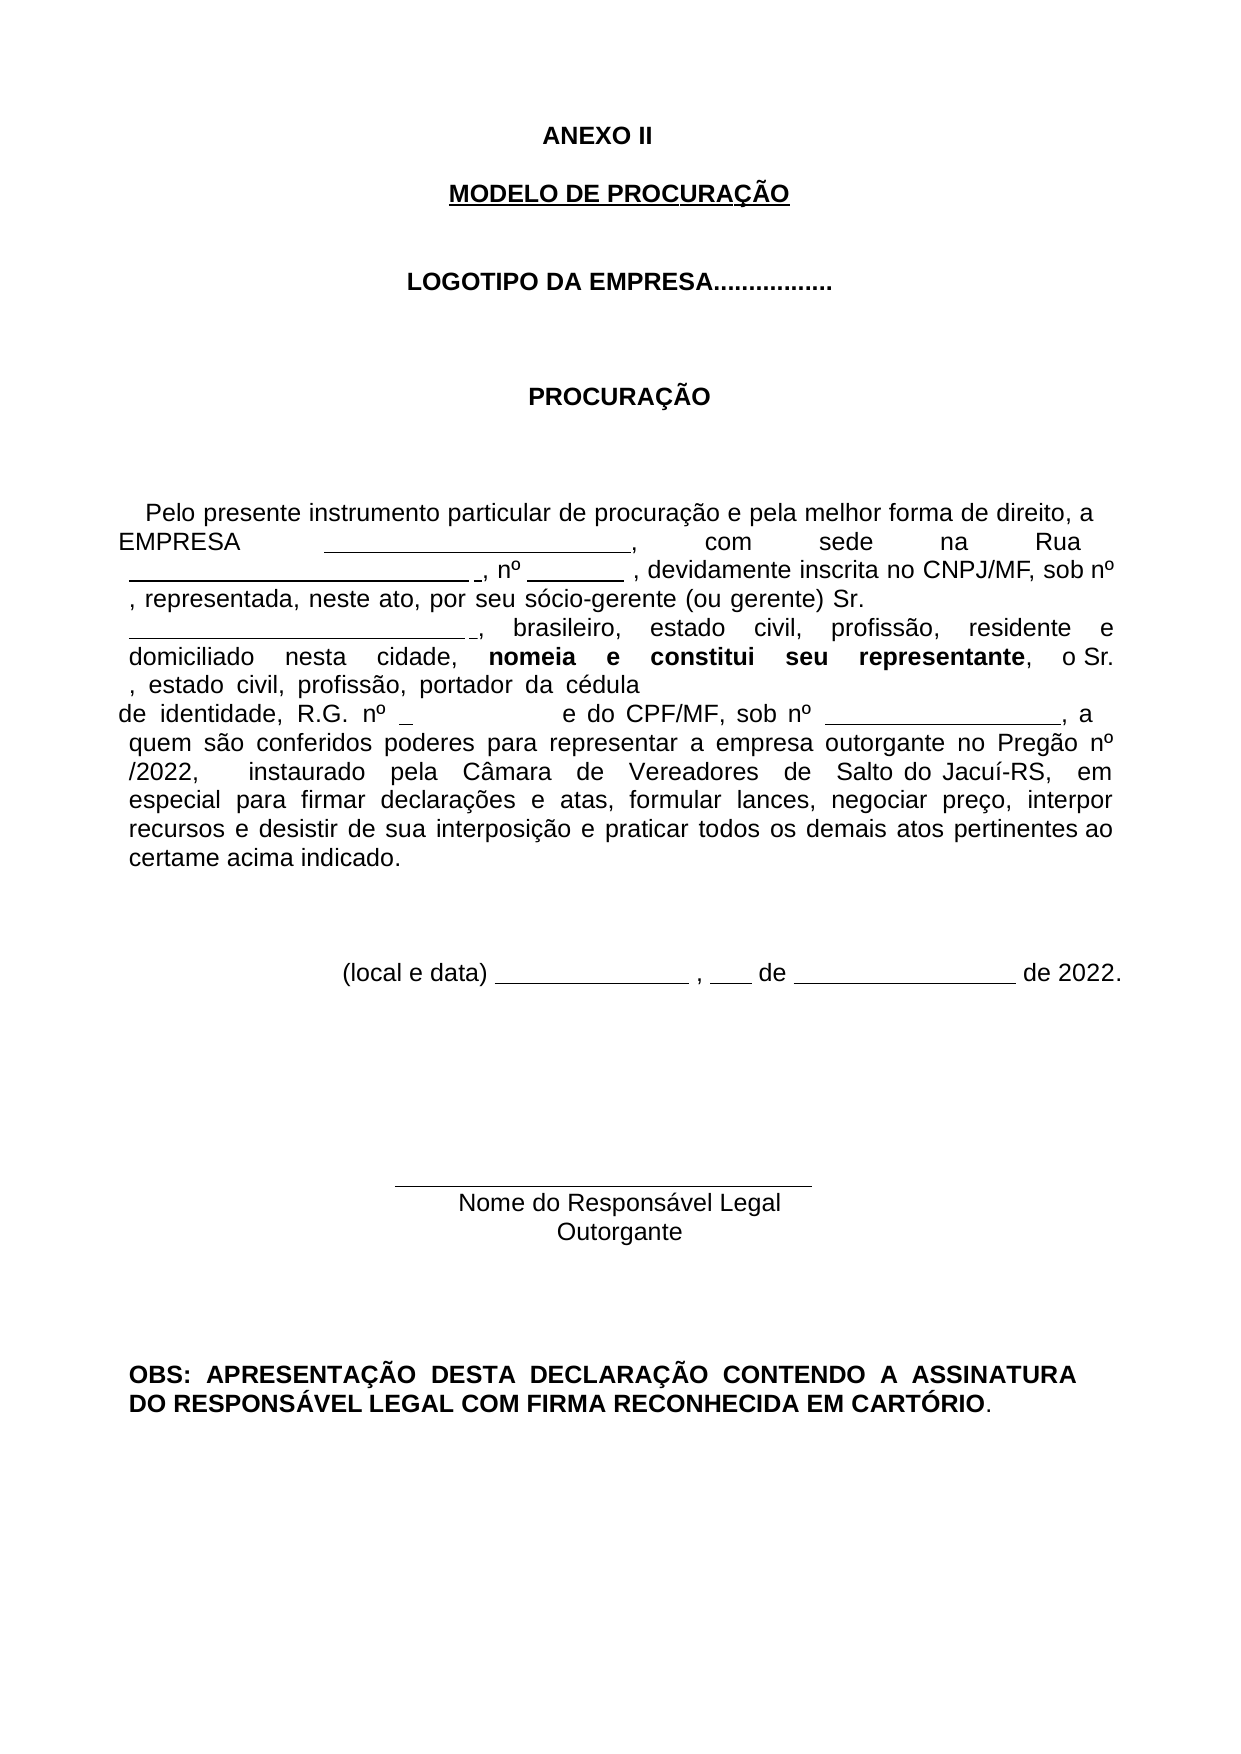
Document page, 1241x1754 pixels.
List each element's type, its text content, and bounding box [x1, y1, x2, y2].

text e do CPF/MF, sob nº , a [562, 699, 1122, 727]
text LOGOTIPO DA EMPRESA................. [385, 267, 854, 296]
text PROCURAÇÃO [506, 382, 733, 411]
text Pelo presente instrumento particular de procuração e pela melhor forma de direito, a [125, 497, 1113, 526]
text Outorgante [534, 1217, 705, 1245]
text (local e data) , de de 2022. [130, 958, 1122, 986]
text , nº , devidamente inscrita no CNPJ/MF, sob nº , representada, neste ato, por seu sócio-gerente (ou gerente) Sr. [129, 556, 1115, 613]
text de identidade, R.G. nº [118, 699, 552, 727]
text ANEXO II [542, 121, 697, 150]
text quem são conferidos poderes para representar a empresa outorgante no Pregão nº /2022, instaurado pela Câmara de Vereadores de Salto do Jacuí-RS, em especial para firmar declarações e atas, formular lances, negociar preço, interpor recursos e desistir de sua interposição e praticar todos os demais atos pertinentes ao certame acima indicado. [129, 728, 1113, 871]
text MODELO DE PROCURAÇÃO [427, 179, 812, 207]
text EMPRESA [118, 526, 257, 554]
text , com sede na Rua [324, 527, 1122, 555]
text Nome do Responsável Legal [436, 1188, 803, 1217]
text OBS: APRESENTAÇÃO DESTA DECLARAÇÃO CONTENDO A ASSINATURA DO RESPONSÁVEL LEGAL COM FIRMA RECONHECIDA EM CARTÓRIO. [129, 1360, 1115, 1418]
text , brasileiro, estado civil, profissão, residente e domiciliado nesta cidade, nomeia e constitui seu representante, o Sr. , estado civil, profissão, portador da cédula [129, 613, 1115, 699]
